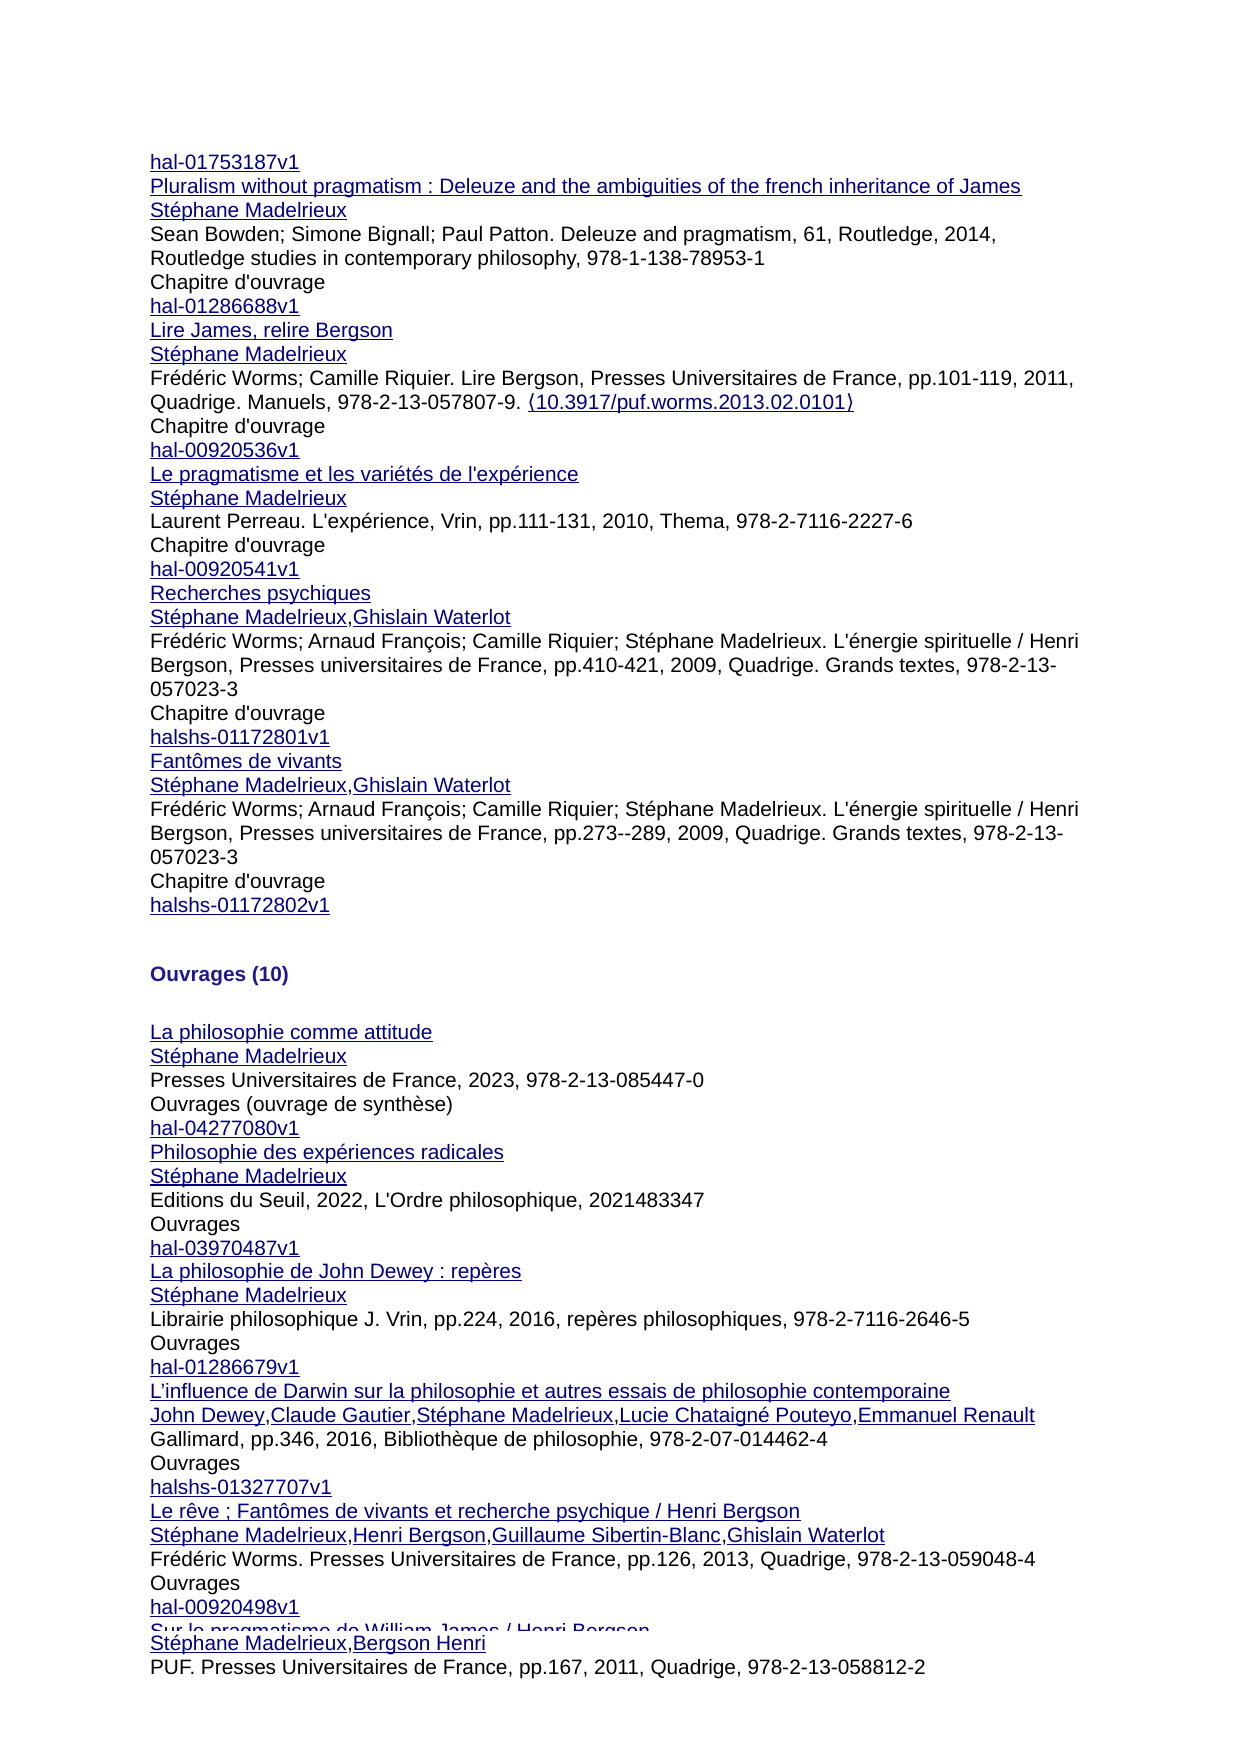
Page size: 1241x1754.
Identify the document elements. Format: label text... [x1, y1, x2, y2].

table_cell Sur le pragmatisme de William James / Henri Bergson Stéphane Madelrieux,Bergson Henri PUF. Presses Universitaires de France, pp.167, 2011, Quadrige, 978-2-13-058812-2 [150, 1619, 1090, 1679]
table_cell L’influence de Darwin sur la philosophie et autres essais de philosophie contemporaine John Dewey,Claude Gautier,Stéphane Madelrieux,Lucie Chataigné Pouteyo,Emmanuel Renault Gallimard, pp.346, 2016, Bibliothèque de philosophie, 978-2-07-014462-4 Ouvrages halshs-01327707v1 [150, 1379, 1090, 1499]
table_header La philosophie comme attitude Stéphane Madelrieux Presses Universitaires de France, 2023, 978-2-13-085447-0 Ouvrages (ouvrage de synthèse) hal-04277080v1 [150, 1020, 1090, 1139]
table_cell hal-01753187v1 [150, 150, 1090, 174]
table_cell Le rêve ; Fantômes de vivants et recherche psychique / Henri Bergson Stéphane Madelrieux,Henri Bergson,Guillaume Sibertin-Blanc,Ghislain Waterlot Frédéric Worms. Presses Universitaires de France, pp.126, 2013, Quadrige, 978-2-13-059048-4 Ouvrages hal-00920498v1 [150, 1499, 1090, 1619]
table_cell Pluralism without pragmatism : Deleuze and the ambiguities of the french inheritance of James Stéphane Madelrieux Sean Bowden; Simone Bignall; Paul Patton. Deleuze and pragmatism, 61, Routledge, 2014, Routledge studies in contemporary philosophy, 978-1-138-78953-1 Chapitre d'ouvrage hal-01286688v1 [150, 174, 1090, 318]
table_cell Recherches psychiques Stéphane Madelrieux,Ghislain Waterlot Frédéric Worms; Arnaud François; Camille Riquier; Stéphane Madelrieux. L'énergie spirituelle / Henri Bergson, Presses universitaires de France, pp.410-421, 2009, Quadrige. Grands textes, 978-2-13-057023-3 Chapitre d'ouvrage halshs-01172801v1 [150, 581, 1090, 749]
subtitle Ouvrages (10) [150, 961, 1090, 985]
table_cell La philosophie de John Dewey : repères Stéphane Madelrieux Librairie philosophique J. Vrin, pp.224, 2016, repères philosophiques, 978-2-7116-2646-5 Ouvrages hal-01286679v1 [150, 1259, 1090, 1379]
table_cell Fantômes de vivants Stéphane Madelrieux,Ghislain Waterlot Frédéric Worms; Arnaud François; Camille Riquier; Stéphane Madelrieux. L'énergie spirituelle / Henri Bergson, Presses universitaires de France, pp.273--289, 2009, Quadrige. Grands textes, 978-2-13-057023-3 Chapitre d'ouvrage halshs-01172802v1 [150, 749, 1090, 917]
table_cell Le pragmatisme et les variétés de l'expérience Stéphane Madelrieux Laurent Perreau. L'expérience, Vrin, pp.111-131, 2010, Thema, 978-2-7116-2227-6 Chapitre d'ouvrage hal-00920541v1 [150, 461, 1090, 581]
table_cell Lire James, relire Bergson Stéphane Madelrieux Frédéric Worms; Camille Riquier. Lire Bergson, Presses Universitaires de France, pp.101-119, 2011, Quadrige. Manuels, 978-2-13-057807-9. ⟨10.3917/puf.worms.2013.02.0101⟩ Chapitre d'ouvrage hal-00920536v1 [150, 318, 1090, 461]
table_cell Philosophie des expériences radicales Stéphane Madelrieux Editions du Seuil, 2022, L'Ordre philosophique, 2021483347 Ouvrages hal-03970487v1 [150, 1140, 1090, 1259]
